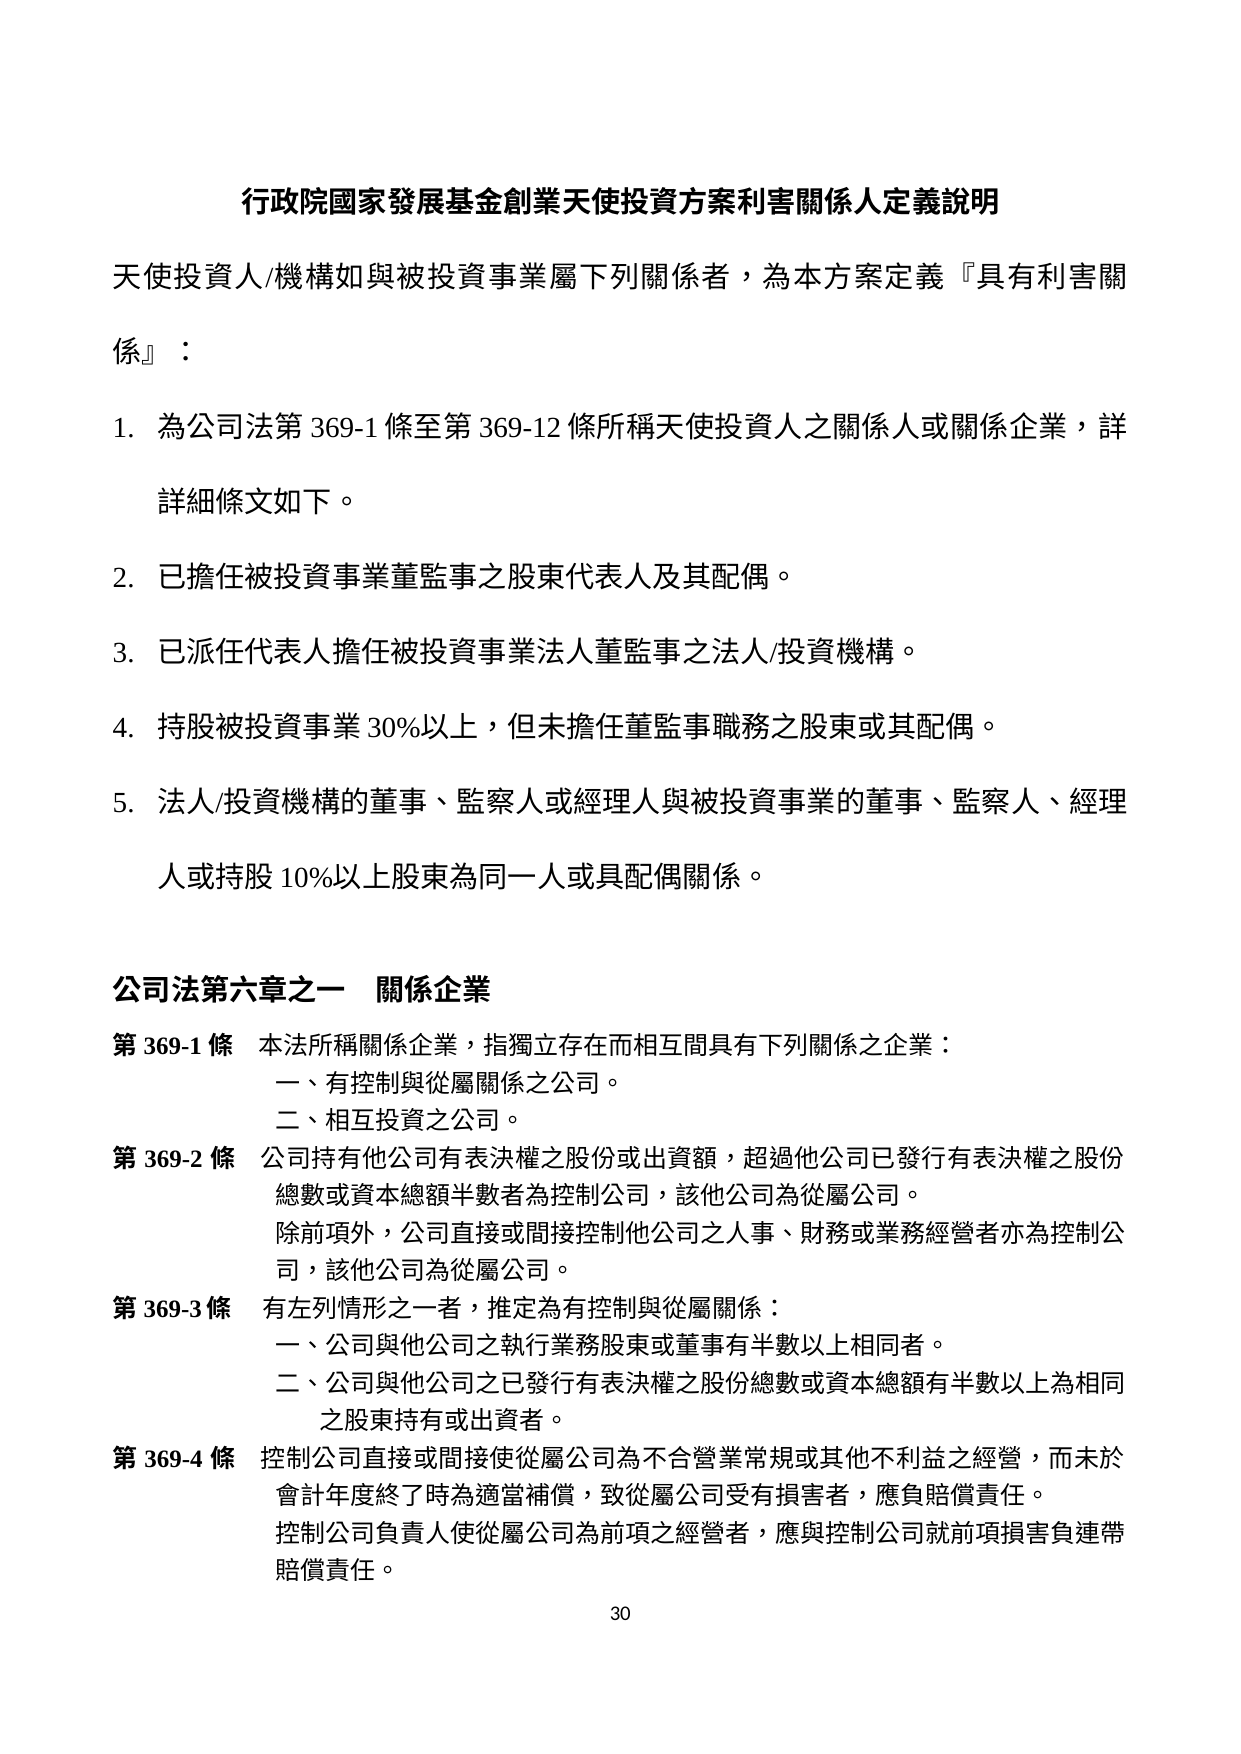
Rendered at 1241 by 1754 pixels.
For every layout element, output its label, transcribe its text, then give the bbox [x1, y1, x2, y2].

text 二、相互投資之公司。 [275, 1100, 1128, 1137]
text 第 369-3條 有左列情形之一者，推定為有控制與從屬關係： [112, 1287, 1128, 1325]
text 公司法第六章之一 關係企業 [112, 950, 1128, 1025]
text 一、有控制與從屬關係之公司。 [137, 1062, 1128, 1100]
list 已擔任被投資事業董監事之股東代表人及其配偶。 [112, 537, 1128, 612]
text 第 369-4 條 控制公司直接或間接使從屬公司為不合營業常規或其他不利益之經營，而未於會計年度終了時為適當補償，致從屬公司受有損害者，應負賠償責任。 [112, 1437, 1128, 1512]
text 第 369-2 條 公司持有他公司有表決權之股份或出資額，超過他公司已發行有表決權之股份總數或資本總額半數者為控制公司，該他公司為從屬公司。 [112, 1137, 1128, 1212]
list 法人/投資機構的董事、監察人或經理人與被投資事業的董事、監察人、經理人或持股10%以上股東為同一人或具配偶關係。 [112, 762, 1128, 912]
text 二、公司與他公司之已發行有表決權之股份總數或資本總額有半數以上為相同之股東持有或出資者。 [275, 1362, 1128, 1437]
text 除前項外，公司直接或間接控制他公司之人事、財務或業務經營者亦為控制公司，該他公司為從屬公司。 [275, 1212, 1128, 1287]
text 控制公司負責人使從屬公司為前項之經營者，應與控制公司就前項損害負連帶賠償責任。 [275, 1512, 1128, 1587]
text 行政院國家發展基金創業天使投資方案利害關係人定義說明 [112, 162, 1128, 237]
text 第 369-1 條 本法所稱關係企業，指獨立存在而相互間具有下列關係之企業： [112, 1025, 1128, 1062]
list 為公司法第369-1條至第369-12條所稱天使投資人之關係人或關係企業，詳詳細條文如下。 [112, 387, 1128, 537]
list 持股被投資事業30%以上，但未擔任董監事職務之股東或其配偶。 [112, 687, 1128, 762]
text 一、公司與他公司之執行業務股東或董事有半數以上相同者。 [275, 1325, 1128, 1362]
text 天使投資人/機構如與被投資事業屬下列關係者，為本方案定義『具有利害關係』： [112, 237, 1128, 387]
list 已派任代表人擔任被投資事業法人董監事之法人/投資機構。 [112, 612, 1128, 687]
